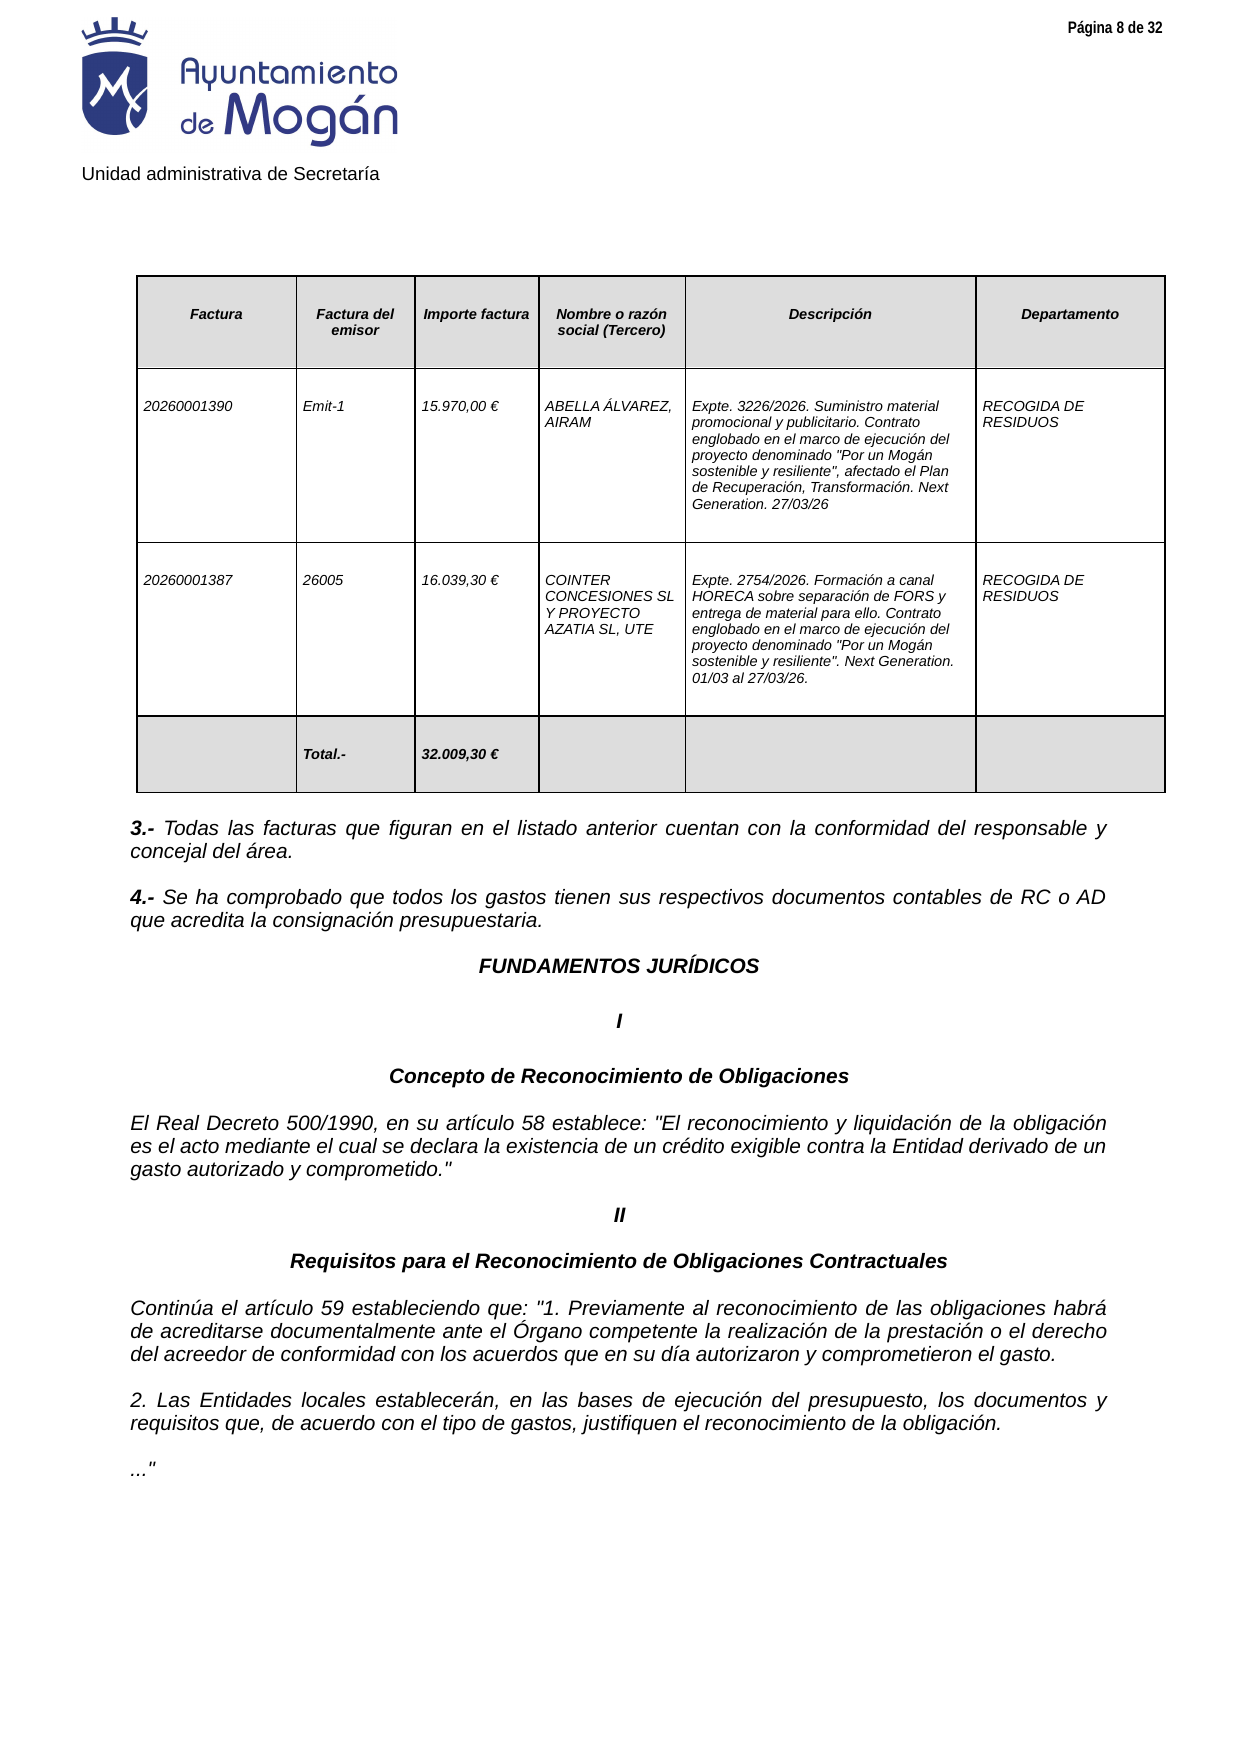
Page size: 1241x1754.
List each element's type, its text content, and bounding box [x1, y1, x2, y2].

text 4.- Se ha comprobado que todos los gastos tienen sus respectivos documentos contables de RC o AD que acredita la consignación presupuestaria. [130, 886, 1110, 932]
table_cell Emit-1 [297, 369, 414, 541]
text Concepto de Reconocimiento de Obligaciones [130, 1065, 1110, 1088]
table_cell COINTER CONCESIONES SL Y PROYECTO AZATIA SL, UTE [540, 543, 685, 715]
text El Real Decreto 500/1990, en su artículo 58 establece: "El reconocimiento y liquidación de la obligación es el acto mediante el cual se declara la existencia de un crédito exigible contra la Entidad derivado de un gasto autorizado y comprometido." [130, 1111, 1110, 1181]
text FUNDAMENTOS JURÍDICOS [130, 955, 1110, 978]
table_header Importe factura [416, 277, 538, 367]
table_cell 20260001387 [138, 543, 296, 715]
subtitle I [130, 1010, 1110, 1033]
text 2. Las Entidades locales establecerán, en las bases de ejecución del presupuesto, los documentos y requisitos que, de acuerdo con el tipo de gastos, justifiquen el reconocimiento de la obligación. [130, 1389, 1110, 1435]
table_cell ABELLA ÁLVAREZ, AIRAM [540, 369, 685, 541]
table_cell 32.009,30 € [416, 717, 538, 792]
table_cell RECOGIDA DE RESIDUOS [977, 369, 1164, 541]
table_header Factura [138, 277, 296, 367]
table_cell [686, 717, 975, 792]
table_cell RECOGIDA DE RESIDUOS [977, 543, 1164, 715]
table_cell 15.970,00 € [416, 369, 538, 541]
table_header Nombre o razón social (Tercero) [540, 277, 685, 367]
table_header Departamento [977, 277, 1164, 367]
table_cell 26005 [297, 543, 414, 715]
table_cell [540, 717, 685, 792]
table_cell Total.- [297, 717, 414, 792]
table_cell 16.039,30 € [416, 543, 538, 715]
text 3.- Todas las facturas que figuran en el listado anterior cuentan con la conformidad del responsable y concejal del área. [130, 816, 1110, 863]
text ..." [130, 1458, 1110, 1481]
table_header Descripción [686, 277, 975, 367]
table_cell [977, 717, 1164, 792]
text Continúa el artículo 59 estableciendo que: "1. Previamente al reconocimiento de las obligaciones habrá de acreditarse documentalmente ante el Órgano competente la realización de la prestación o el derecho del acreedor de conformidad con los acuerdos que en su día autorizaron y comprometieron el gasto. [130, 1296, 1110, 1366]
table_header Factura del emisor [297, 277, 414, 367]
table_cell [138, 717, 296, 792]
text Requisitos para el Reconocimiento de Obligaciones Contractuales [130, 1250, 1110, 1273]
table_cell 20260001390 [138, 369, 296, 541]
table_cell Expte. 3226/2026. Suministro material promocional y publicitario. Contrato englobado en el marco de ejecución del proyecto denominado "Por un Mogán sostenible y resiliente", afectado el Plan de Recuperación, Transformación. Next Generation. 27/03/26 [686, 369, 975, 541]
text II [130, 1204, 1110, 1227]
picture [81, 17, 398, 153]
table_cell Expte. 2754/2026. Formación a canal HORECA sobre separación de FORS y entrega de material para ello. Contrato englobado en el marco de ejecución del proyecto denominado "Por un Mogán sostenible y resiliente". Next Generation. 01/03 al 27/03/26. [686, 543, 975, 715]
